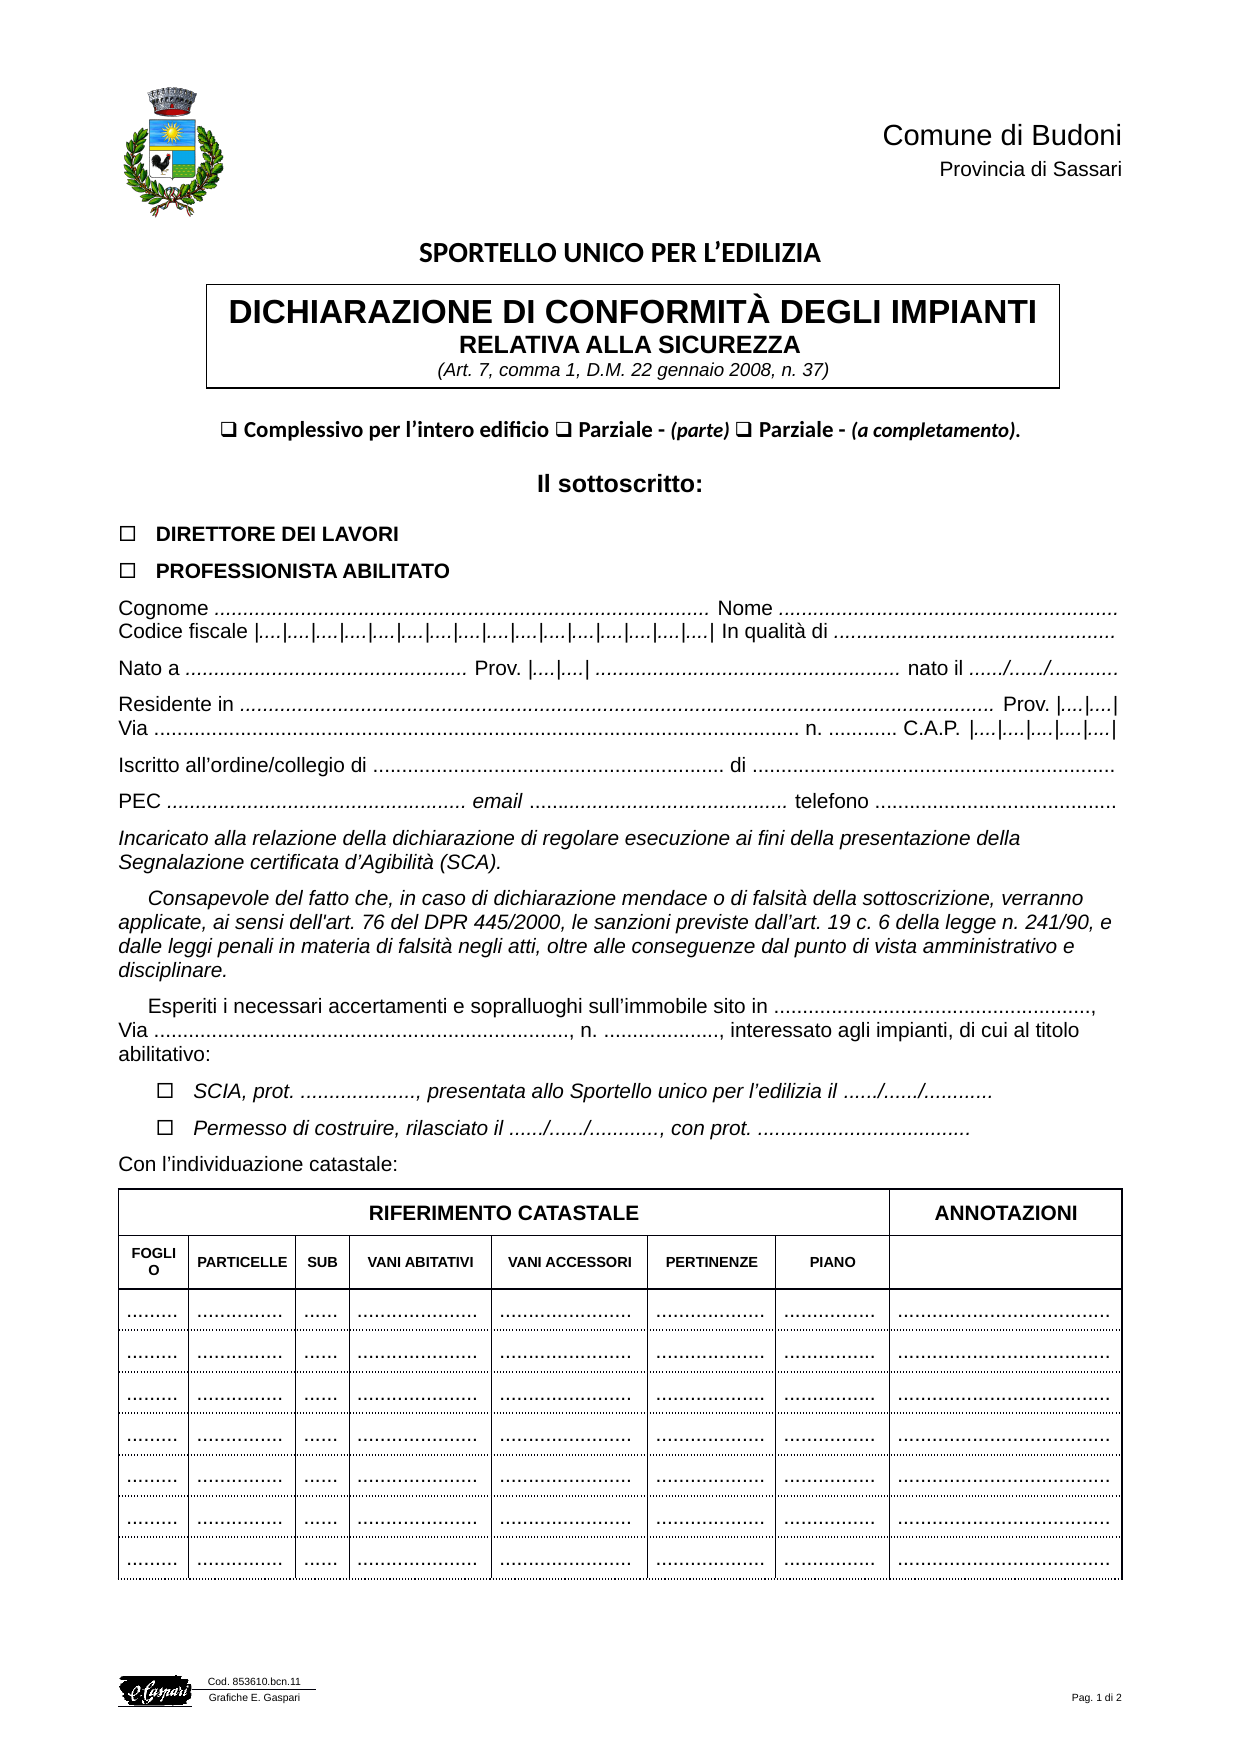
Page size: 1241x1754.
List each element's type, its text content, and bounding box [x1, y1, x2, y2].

table_cell ...... [296, 1495, 349, 1536]
picture [118, 1674, 192, 1706]
table_cell ................ [776, 1290, 889, 1329]
table_cell ...... [296, 1412, 349, 1453]
table_cell ...... [296, 1536, 349, 1577]
table_cell ......... [119, 1536, 188, 1577]
table_cell ....................... [492, 1412, 647, 1453]
table_cell ....................... [492, 1290, 647, 1329]
table_cell ......... [119, 1329, 188, 1371]
table_cell ..................................... [890, 1536, 1121, 1577]
list PROFESSIONISTA ABILITATO [118, 559, 1122, 583]
table_cell ................... [648, 1412, 775, 1453]
subtitle SPORTELLO UNICO PER L’EDILIZIA [118, 234, 1122, 270]
table_cell ................... [648, 1536, 775, 1577]
table_cell ..................................... [890, 1454, 1121, 1495]
table_header ANNOTAZIONI [890, 1190, 1121, 1235]
table_cell ..................... [350, 1290, 491, 1329]
table_cell ................ [776, 1536, 889, 1577]
text  Complessivo per l’intero edificio  Parziale - (parte)  Parziale - (a completamento). [118, 416, 1122, 443]
text Con l’individuazione catastale: [118, 1152, 1122, 1176]
text Consapevole del fatto che, in caso di dichiarazione mendace o di falsità della sottoscrizione, verranno applicate, ai sensi dell'art. 76 del DPR 445/2000, le sanzioni previste dall’art. 19 c. 6 della legge n. 241/90, e dalle leggi penali in materia di falsità negli atti, oltre alle conseguenze dal punto di vista amministrativo e disciplinare. [118, 886, 1122, 982]
table_cell ............... [189, 1536, 295, 1577]
table_cell ..................... [350, 1371, 491, 1412]
table_cell ......... [119, 1290, 188, 1329]
table_cell ..................... [350, 1412, 491, 1453]
table_cell ..................................... [890, 1371, 1121, 1412]
table_cell ......... [119, 1495, 188, 1536]
table_cell ....................... [492, 1371, 647, 1412]
table_cell ................ [776, 1329, 889, 1371]
text Iscritto all’ordine/collegio di ............................................................. di ............................................................... [118, 753, 1122, 777]
table_cell ................ [776, 1495, 889, 1536]
table_cell PIANO [776, 1236, 889, 1288]
table_cell ................ [776, 1412, 889, 1453]
table_cell ............... [189, 1495, 295, 1536]
table_cell ....................... [492, 1454, 647, 1495]
table_cell ..................... [350, 1495, 491, 1536]
text Esperiti i necessari accertamenti e sopralluoghi sull’immobile sito in ......................................................., Via ........................................................................, n. ...................., interessato agli impianti, di cui al titolo abilitativo: [118, 994, 1122, 1066]
table_cell PARTICELLE [189, 1236, 295, 1288]
table_cell VANI ACCESSORI [492, 1236, 647, 1288]
text Cognome ...................................................................................... Nome ........................................................... Codice fiscale |....|....|....|....|....|....|....|....|....|....|....|....|....|....|....|....| In qualità di ................................................. [118, 595, 1122, 643]
table_cell ............... [189, 1329, 295, 1371]
table_cell ..................................... [890, 1412, 1121, 1453]
table_cell ..................................... [890, 1329, 1121, 1371]
table_cell FOGLIO [119, 1236, 188, 1288]
table_cell ................... [648, 1329, 775, 1371]
table_cell ..................................... [890, 1290, 1121, 1329]
list SCIA, prot. ...................., presentata allo Sportello unico per l’edilizia il ....../....../............ [156, 1079, 1122, 1103]
table_cell ................... [648, 1371, 775, 1412]
table_cell ....................... [492, 1495, 647, 1536]
table_cell ..................... [350, 1454, 491, 1495]
table_cell ..................... [350, 1329, 491, 1371]
text Nato a ................................................. Prov. |....|....| ..................................................... nato il ....../....../............ [118, 656, 1122, 680]
table_cell PERTINENZE [648, 1236, 775, 1288]
table_cell ...... [296, 1329, 349, 1371]
table_cell ....................... [492, 1536, 647, 1577]
text Comune di Budoni [224, 118, 1122, 152]
text Provincia di Sassari [224, 157, 1122, 181]
table_cell ...... [296, 1371, 349, 1412]
table_cell [890, 1236, 1121, 1288]
text Incaricato alla relazione della dichiarazione di regolare esecuzione ai fini della presentazione della Segnalazione certificata d’Agibilità (SCA). [118, 826, 1122, 873]
list DIRETTORE DEI LAVORI [118, 522, 1122, 546]
table_cell ................... [648, 1454, 775, 1495]
table_cell ..................... [350, 1536, 491, 1577]
table_cell ..................................... [890, 1495, 1121, 1536]
table_cell ...... [296, 1290, 349, 1329]
table_cell ............... [189, 1371, 295, 1412]
list Permesso di costruire, rilasciato il ....../....../............, con prot. ..................................... [156, 1115, 1122, 1139]
table_cell VANI ABITATIVI [350, 1236, 491, 1288]
table_cell ......... [119, 1412, 188, 1453]
table_header RIFERIMENTO CATASTALE [119, 1190, 889, 1235]
text Residente in ................................................................................................................................... Prov. |....|....| Via ................................................................................................................ n. ............ C.A.P. |....|....|....|....|....| [118, 692, 1122, 740]
table_cell ......... [119, 1371, 188, 1412]
table_cell SUB [296, 1236, 349, 1288]
table_cell ............... [189, 1290, 295, 1329]
text PEC .................................................... email ............................................. telefono .......................................... [118, 789, 1122, 813]
table_cell ................ [776, 1454, 889, 1495]
picture [122, 87, 224, 219]
table_cell ................... [648, 1495, 775, 1536]
text Il sottoscritto: [118, 468, 1122, 497]
table_cell ...... [296, 1454, 349, 1495]
table_cell ................ [776, 1371, 889, 1412]
table_cell ....................... [492, 1329, 647, 1371]
table_cell ............... [189, 1412, 295, 1453]
table_cell ............... [189, 1454, 295, 1495]
table_cell ................... [648, 1290, 775, 1329]
table_cell ......... [119, 1454, 188, 1495]
